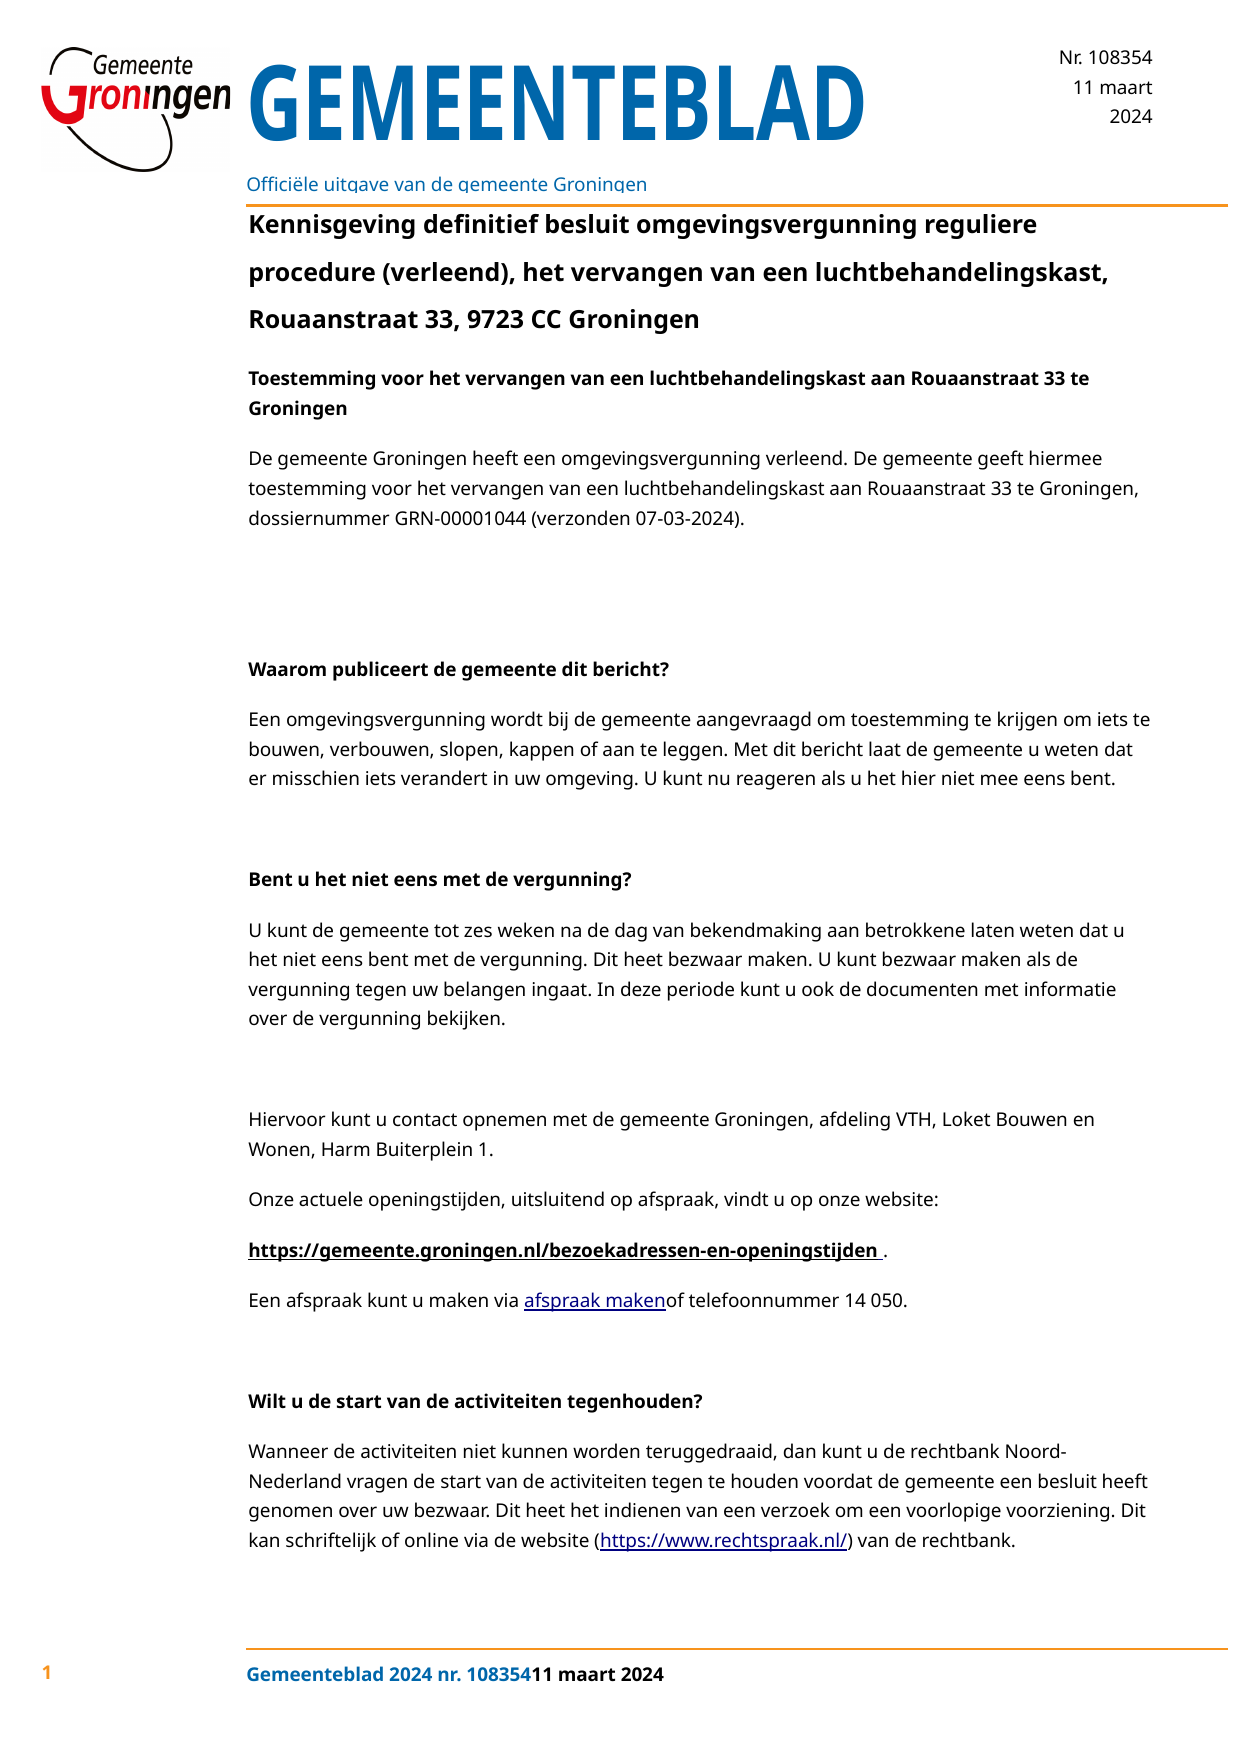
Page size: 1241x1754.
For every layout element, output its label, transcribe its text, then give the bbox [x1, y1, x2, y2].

text U kunt de gemeente tot zes weken na de dag van bekendmaking aan betrokkene laten weten dat u het niet eens bent met de vergunning. Dit heet bezwaar maken. U kunt bezwaar maken als de vergunning tegen uw belangen ingaat. In deze periode kunt u ook de documenten met informatie over de vergunning bekijken. [248, 917, 1152, 1031]
text Toestemming voor het vervangen van een luchtbehandelingskast aan Rouaanstraat 33 te Groningen [248, 366, 1152, 421]
text Bent u het niet eens met de vergunning? [248, 866, 1152, 892]
text Hiervoor kunt u contact opnemen met de gemeente Groningen, afdeling VTH, Loket Bouwen en Wonen, Harm Buiterplein 1. [248, 1106, 1152, 1162]
text Kennisgeving definitief besluit omgevingsvergunning reguliere procedure (verleend), het vervangen van een luchtbehandelingskast, Rouaanstraat 33, 9723 CC Groningen [248, 207, 1152, 336]
text Onze actuele openingstijden, uitsluitend op afspraak, vindt u op onze website: [248, 1186, 1152, 1212]
text De gemeente Groningen heeft een omgevingsvergunning verleend. De gemeente geeft hiermee toestemming voor het vervangen van een luchtbehandelingskast aan Rouaanstraat 33 te Groningen, dossiernummer GRN-00001044 (verzonden 07-03-2024). [248, 446, 1152, 530]
text Wanneer de activiteiten niet kunnen worden teruggedraaid, dan kunt u de rechtbank Noord-Nederland vragen de start van de activiteiten tegen te houden voordat de gemeente een besluit heeft genomen over uw bezwaar. Dit heet het indienen van een verzoek om een voorlopige voorziening. Dit kan schriftelijk of online via de website (https://www.rechtspraak.nl/) van de rechtbank. [248, 1438, 1152, 1553]
text Een omgevingsvergunning wordt bij de gemeente aangevraagd om toestemming te krijgen om iets te bouwen, verbouwen, slopen, kappen of aan te leggen. Met dit bericht laat de gemeente u weten dat er misschien iets verandert in uw omgeving. U kunt nu reageren als u het hier niet mee eens bent. [248, 706, 1152, 791]
text Een afspraak kunt u maken via afspraak makenof telefoonnummer 14 050. [248, 1287, 1152, 1313]
picture [41, 47, 231, 172]
text Wilt u de start van de activiteiten tegenhouden? [248, 1388, 1152, 1414]
text https://gemeente.groningen.nl/bezoekadressen-en-openingstijden . [248, 1237, 1152, 1262]
text Waarom publiceert de gemeente dit bericht? [248, 656, 1152, 682]
